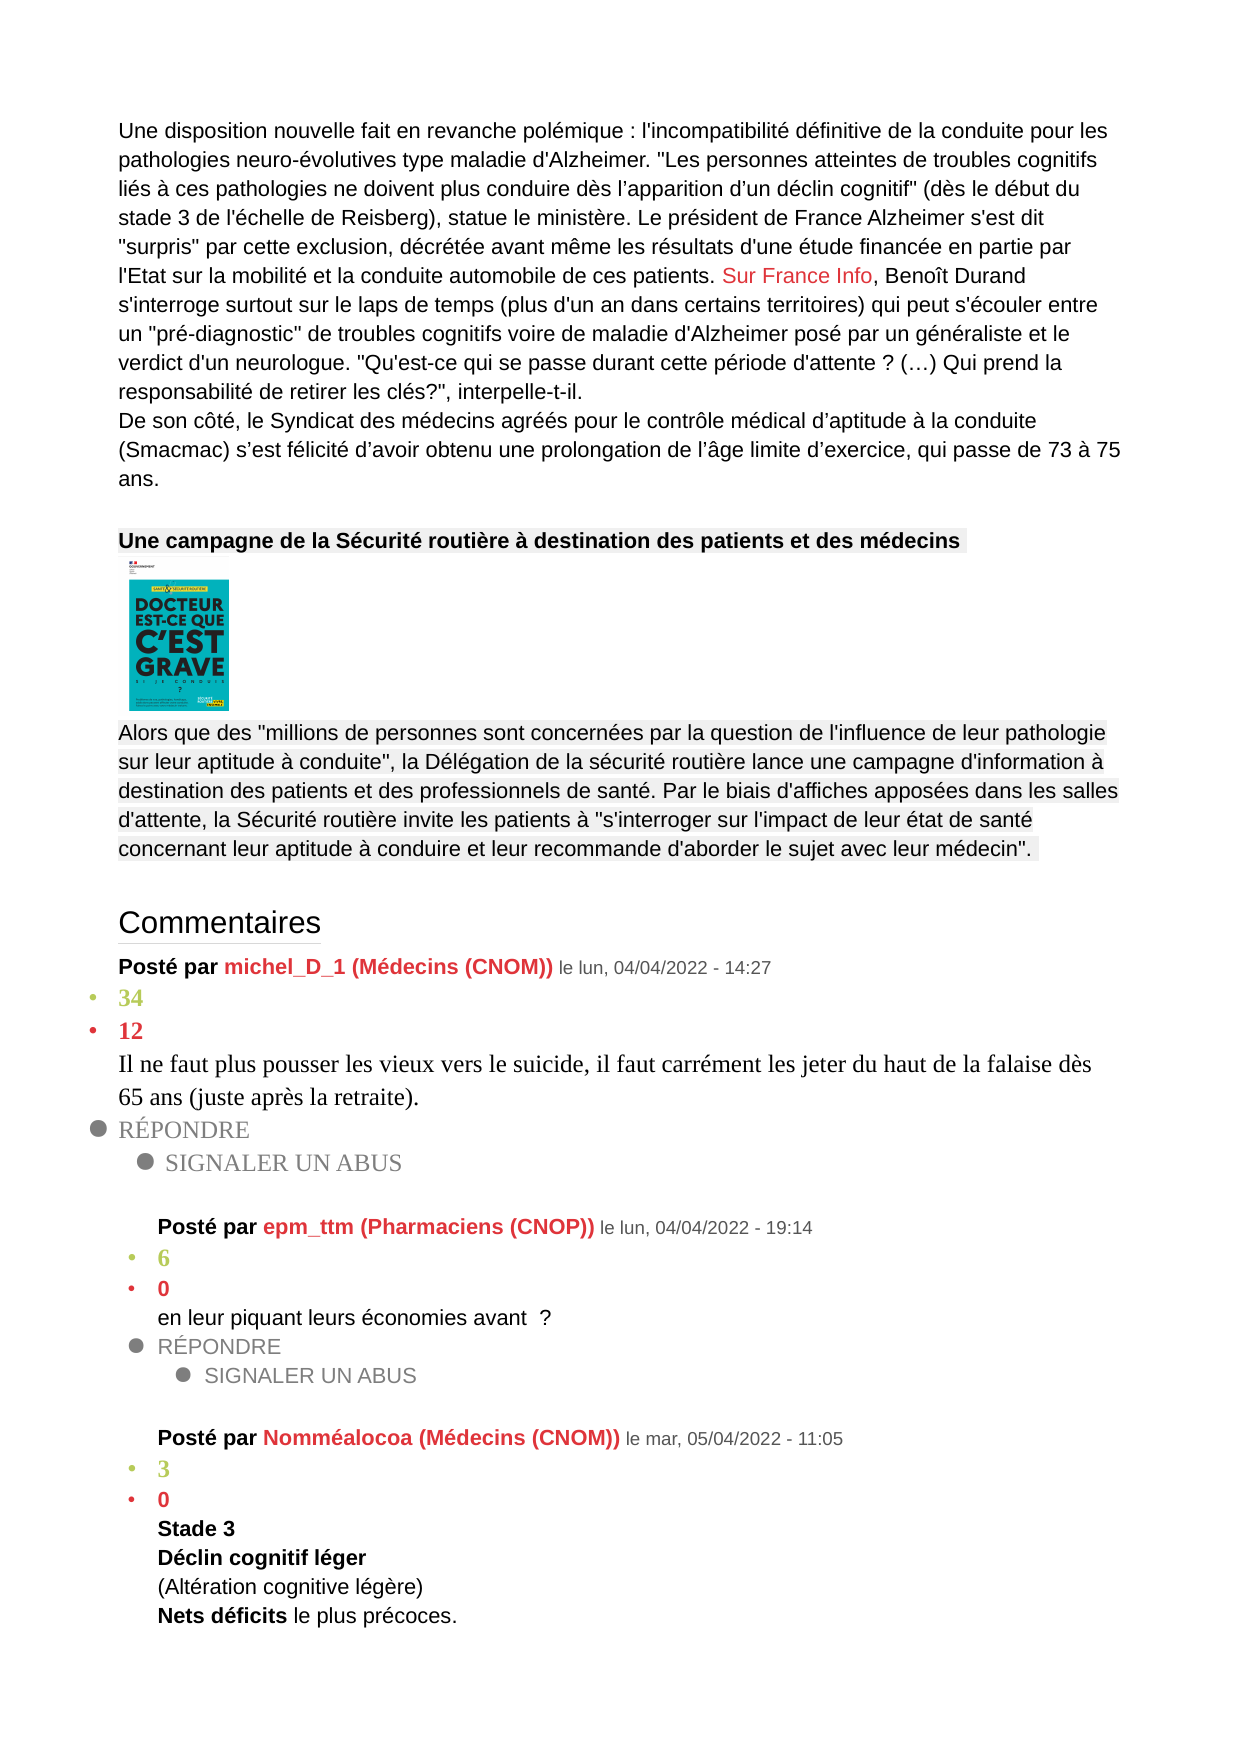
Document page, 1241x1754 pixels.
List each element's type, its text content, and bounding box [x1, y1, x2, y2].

list 34 [118, 983, 1102, 1012]
list 0 [157, 1487, 1102, 1512]
text Il ne faut plus pousser les vieux vers le suicide, il faut carrément les jeter du haut de la falaise dès 65 ans (juste après la retraite). [118, 1049, 1122, 1111]
list SIGNALER UN ABUS [204, 1363, 1122, 1388]
list RÉPONDRE [157, 1334, 1122, 1359]
text Posté par michel_D_1 (Médecins (CNOM)) le lun, 04/04/2022 - 14:27 [118, 954, 1122, 979]
list SIGNALER UN ABUS [165, 1148, 1122, 1177]
text Alors que des "millions de personnes sont concernées par la question de l'influence de leur pathologie sur leur aptitude à conduite", la Délégation de la sécurité routière lance une campagne d'information à destination des patients et des professionnels de santé. Par le biais d'affiches apposées dans les salles d'attente, la Sécurité routière invite les patients à "s'interroger sur l'impact de leur état de santé concernant leur aptitude à conduire et leur recommande d'aborder le sujet avec leur médecin". [118, 720, 1122, 861]
text Stade 3 [157, 1516, 1122, 1541]
text Posté par Nomméalocoa (Médecins (CNOM)) le mar, 05/04/2022 - 11:05 [157, 1425, 1122, 1450]
text en leur piquant leurs économies avant ? [157, 1305, 1122, 1330]
text De son côté, le Syndicat des médecins agréés pour le contrôle médical d’aptitude à la conduite (Smacmac) s’est félicité d’avoir obtenu une prolongation de l’âge limite d’exercice, qui passe de 73 à 75 ans. [118, 408, 1122, 491]
list 12 [118, 1016, 1102, 1045]
text Posté par epm_ttm (Pharmaciens (CNOP)) le lun, 04/04/2022 - 19:14 [157, 1214, 1122, 1239]
list 3 [157, 1454, 1102, 1483]
list 0 [157, 1276, 1102, 1301]
text Une disposition nouvelle fait en revanche polémique : l'incompatibilité définitive de la conduite pour les pathologies neuro-évolutives type maladie d'Alzheimer. "Les personnes atteintes de troubles cognitifs liés à ces pathologies ne doivent plus conduire dès l’apparition d’un déclin cognitif" (dès le début du stade 3 de l'échelle de Reisberg), statue le ministère. Le président de France Alzheimer s'est dit "surpris" par cette exclusion, décrétée avant même les résultats d'une étude financée en partie par l'Etat sur la mobilité et la conduite automobile de ces patients. Sur France Info, Benoît Durand s'interroge surtout sur le laps de temps (plus d'un an dans certains territoires) qui peut s'écouler entre un "pré-diagnostic" de troubles cognitifs voire de maladie d'Alzheimer posé par un généraliste et le verdict d'un neurologue. "Qu'est-ce qui se passe durant cette période d'attente ? (…) Qui prend la responsabilité de retirer les clés?", interpelle-t-il. [118, 118, 1122, 404]
subtitle Commentaires [118, 865, 1122, 943]
text Déclin cognitif léger [157, 1545, 1122, 1570]
list 6 [157, 1243, 1102, 1272]
picture [118, 556, 229, 716]
text (Altération cognitive légère) [157, 1574, 1122, 1599]
text Nets déficits le plus précoces. [157, 1603, 1122, 1628]
text Une campagne de la Sécurité routière à destination des patients et des médecins [118, 528, 1122, 553]
list RÉPONDRE [118, 1115, 1122, 1144]
